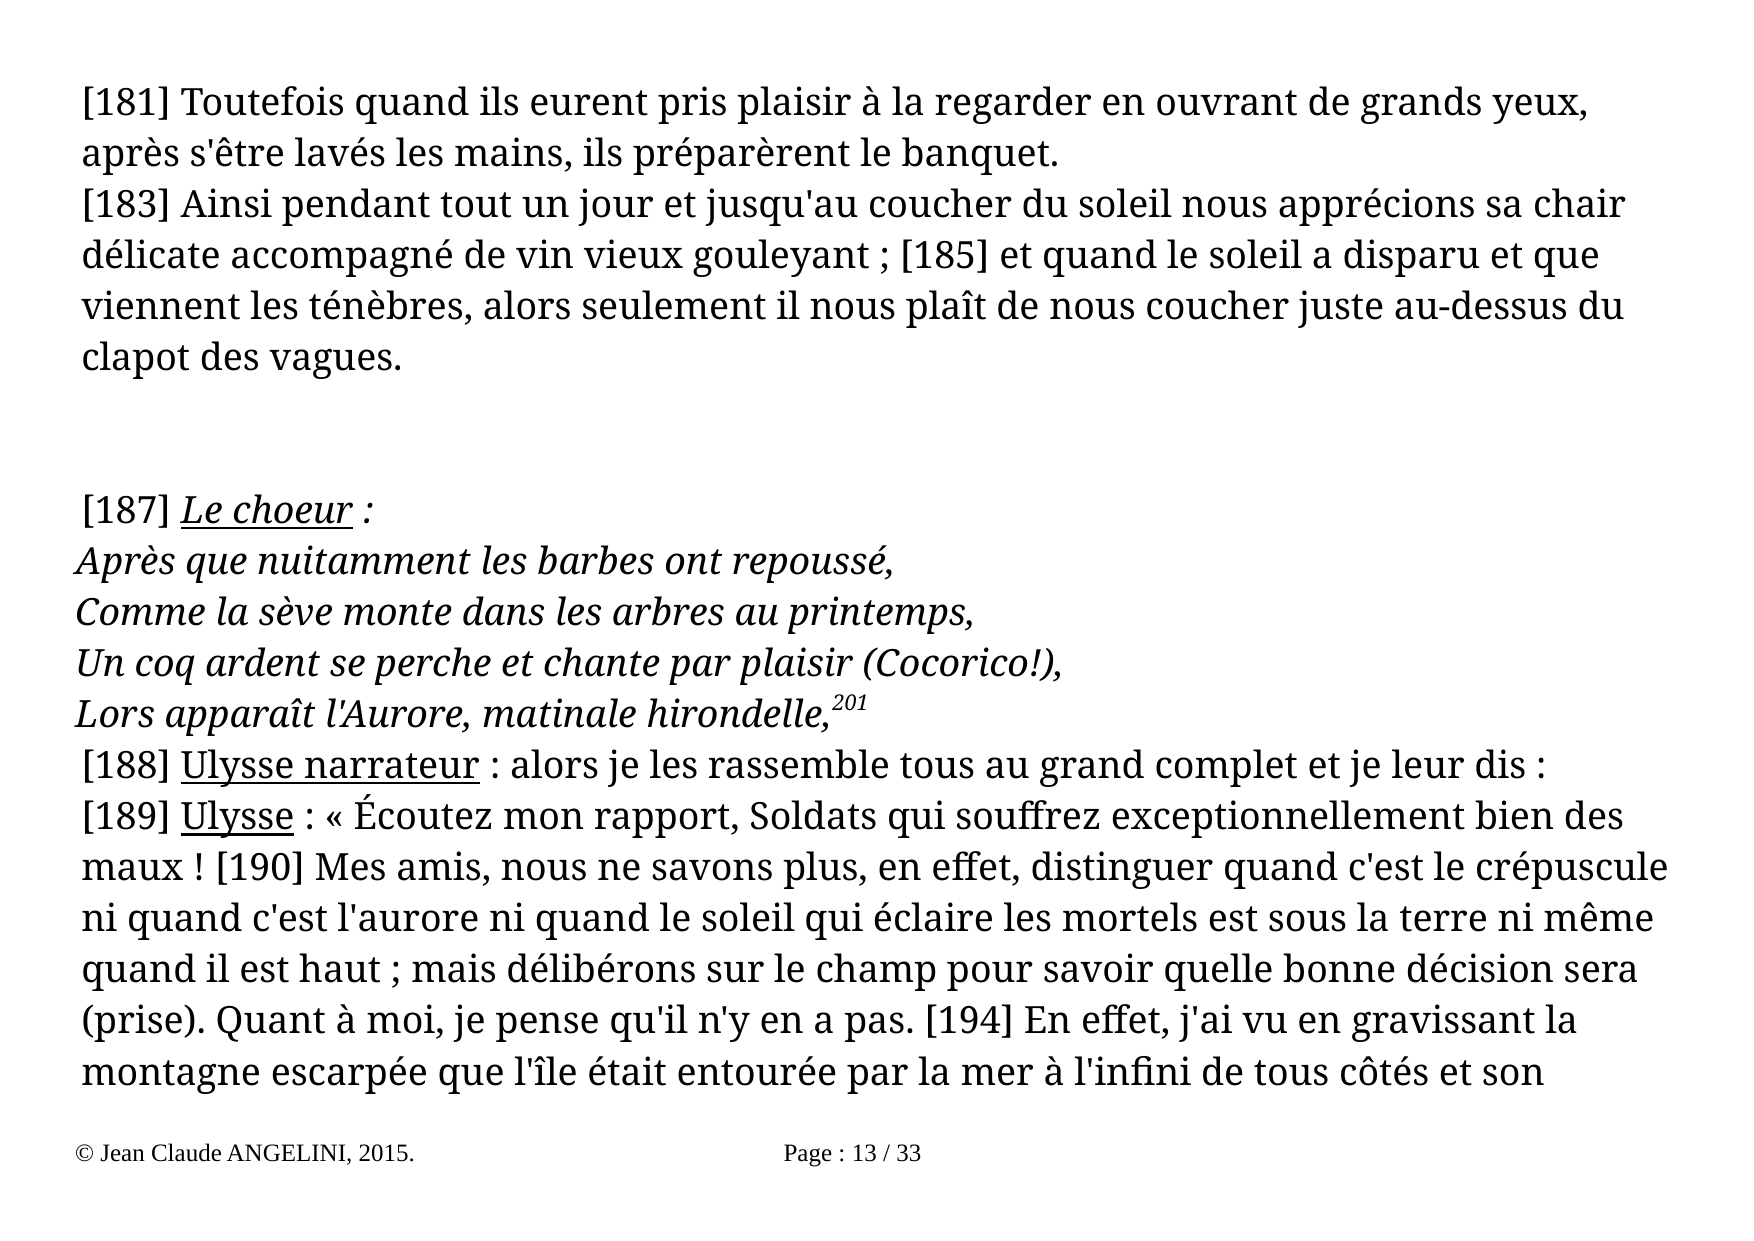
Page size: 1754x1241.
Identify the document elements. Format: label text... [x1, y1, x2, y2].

text [183] Ainsi pendant tout un jour et jusqu'au coucher du soleil nous apprécions sa chair délicate accompagné de vin vieux gouleyant ; [185] et quand le soleil a disparu et que viennent les ténèbres, alors seulement il nous plaît de nous coucher juste au-dessus du clapot des vagues. [81, 177, 1673, 381]
text [187] Le choeur : [81, 483, 1673, 534]
text Après que nuitamment les barbes ont repoussé, [75, 534, 1679, 585]
text [188] Ulysse narrateur : alors je les rassemble tous au grand complet et je leur dis : [81, 738, 1673, 789]
text Un coq ardent se perche et chante par plaisir (Cocorico!), Lors apparaît l'Aurore, matinale hirondelle,201 [75, 636, 1679, 738]
text [181] Toutefois quand ils eurent pris plaisir à la regarder en ouvrant de grands yeux, après s'être lavés les mains, ils préparèrent le banquet. [81, 75, 1673, 177]
text [189] Ulysse : « Écoutez mon rapport, Soldats qui souffrez exceptionnellement bien des maux ! [190] Mes amis, nous ne savons plus, en effet, distinguer quand c'est le crépuscule ni quand c'est l'aurore ni quand le soleil qui éclaire les mortels est sous la terre ni même quand il est haut ; mais délibérons sur le champ pour savoir quelle bonne décision sera (prise). Quant à moi, je pense qu'il n'y en a pas. [194] En effet, j'ai vu en gravissant la montagne escarpée que l'île était entourée par la mer à l'infini de tous côtés et son [81, 789, 1673, 1096]
text Comme la sève monte dans les arbres au printemps, [75, 585, 1679, 636]
